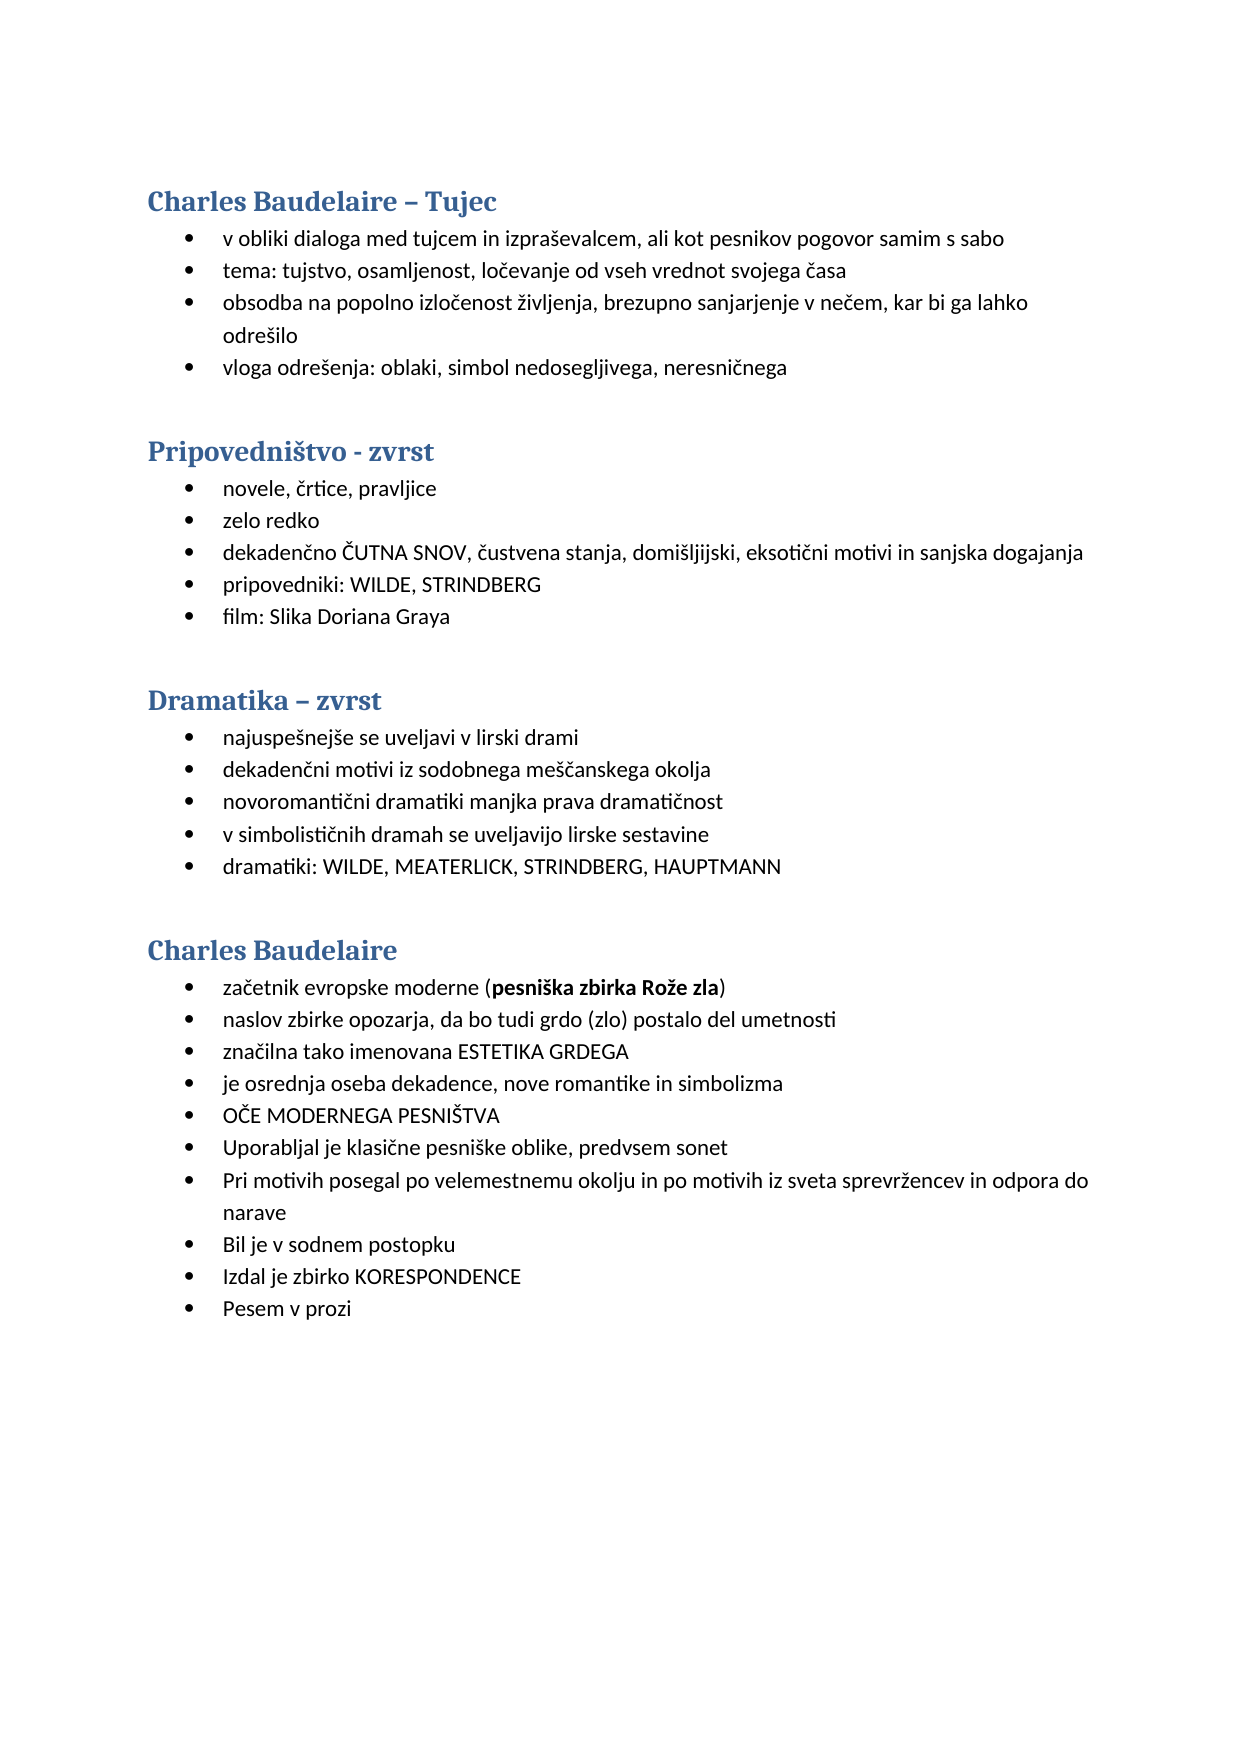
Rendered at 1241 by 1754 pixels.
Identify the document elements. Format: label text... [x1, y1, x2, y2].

list začetnik evropske moderne (pesniška zbirka Rože zla) [185, 973, 1093, 1001]
list v obliki dialoga med tujcem in izpraševalcem, ali kot pesnikov pogovor samim s sabo [185, 224, 1093, 252]
list v simbolističnih dramah se uveljavijo lirske sestavine [185, 820, 1093, 848]
list vloga odrešenja: oblaki, simbol nedosegljivega, neresničnega [185, 353, 1093, 381]
list naslov zbirke opozarja, da bo tudi grdo (zlo) postalo del umetnosti [185, 1005, 1093, 1033]
list dramatiki: WILDE, MEATERLICK, STRINDBERG, HAUPTMANN [185, 852, 1093, 880]
list značilna tako imenovana ESTETIKA GRDEGA [185, 1037, 1093, 1065]
list Bil je v sodnem postopku [185, 1230, 1093, 1258]
subtitle Pripovedništvo - zvrst [148, 435, 1093, 469]
list OČE MODERNEGA PESNIŠTVA [185, 1101, 1093, 1129]
list pripovedniki: WILDE, STRINDBERG [185, 570, 1093, 598]
list zelo redko [185, 506, 1093, 534]
list dekadenčni motivi iz sodobnega meščanskega okolja [185, 755, 1093, 783]
list novele, črtice, pravljice [185, 474, 1093, 502]
subtitle Charles Baudelaire [148, 934, 1093, 968]
list novoromantični dramatiki manjka prava dramatičnost [185, 787, 1093, 816]
list Uporabljal je klasične pesniške oblike, predvsem sonet [185, 1133, 1093, 1162]
list je osrednja oseba dekadence, nove romantike in simbolizma [185, 1069, 1093, 1097]
subtitle Dramatika – zvrst [148, 684, 1093, 718]
list film: Slika Doriana Graya [185, 602, 1093, 630]
list Izdal je zbirko KORESPONDENCE [185, 1262, 1093, 1290]
list tema: tujstvo, osamljenost, ločevanje od vseh vrednot svojega časa [185, 256, 1093, 284]
list Pesem v prozi [185, 1294, 1093, 1322]
list Pri motivih posegal po velemestnemu okolju in po motivih iz sveta sprevržencev in odpora do narave [185, 1166, 1093, 1226]
list dekadenčno ČUTNA SNOV, čustvena stanja, domišljijski, eksotični motivi in sanjska dogajanja [185, 538, 1093, 566]
subtitle Charles Baudelaire – Tujec [148, 186, 1093, 219]
list obsodba na popolno izločenost življenja, brezupno sanjarjenje v nečem, kar bi ga lahko odrešilo [185, 288, 1093, 349]
list najuspešnejše se uveljavi v lirski drami [185, 723, 1093, 751]
